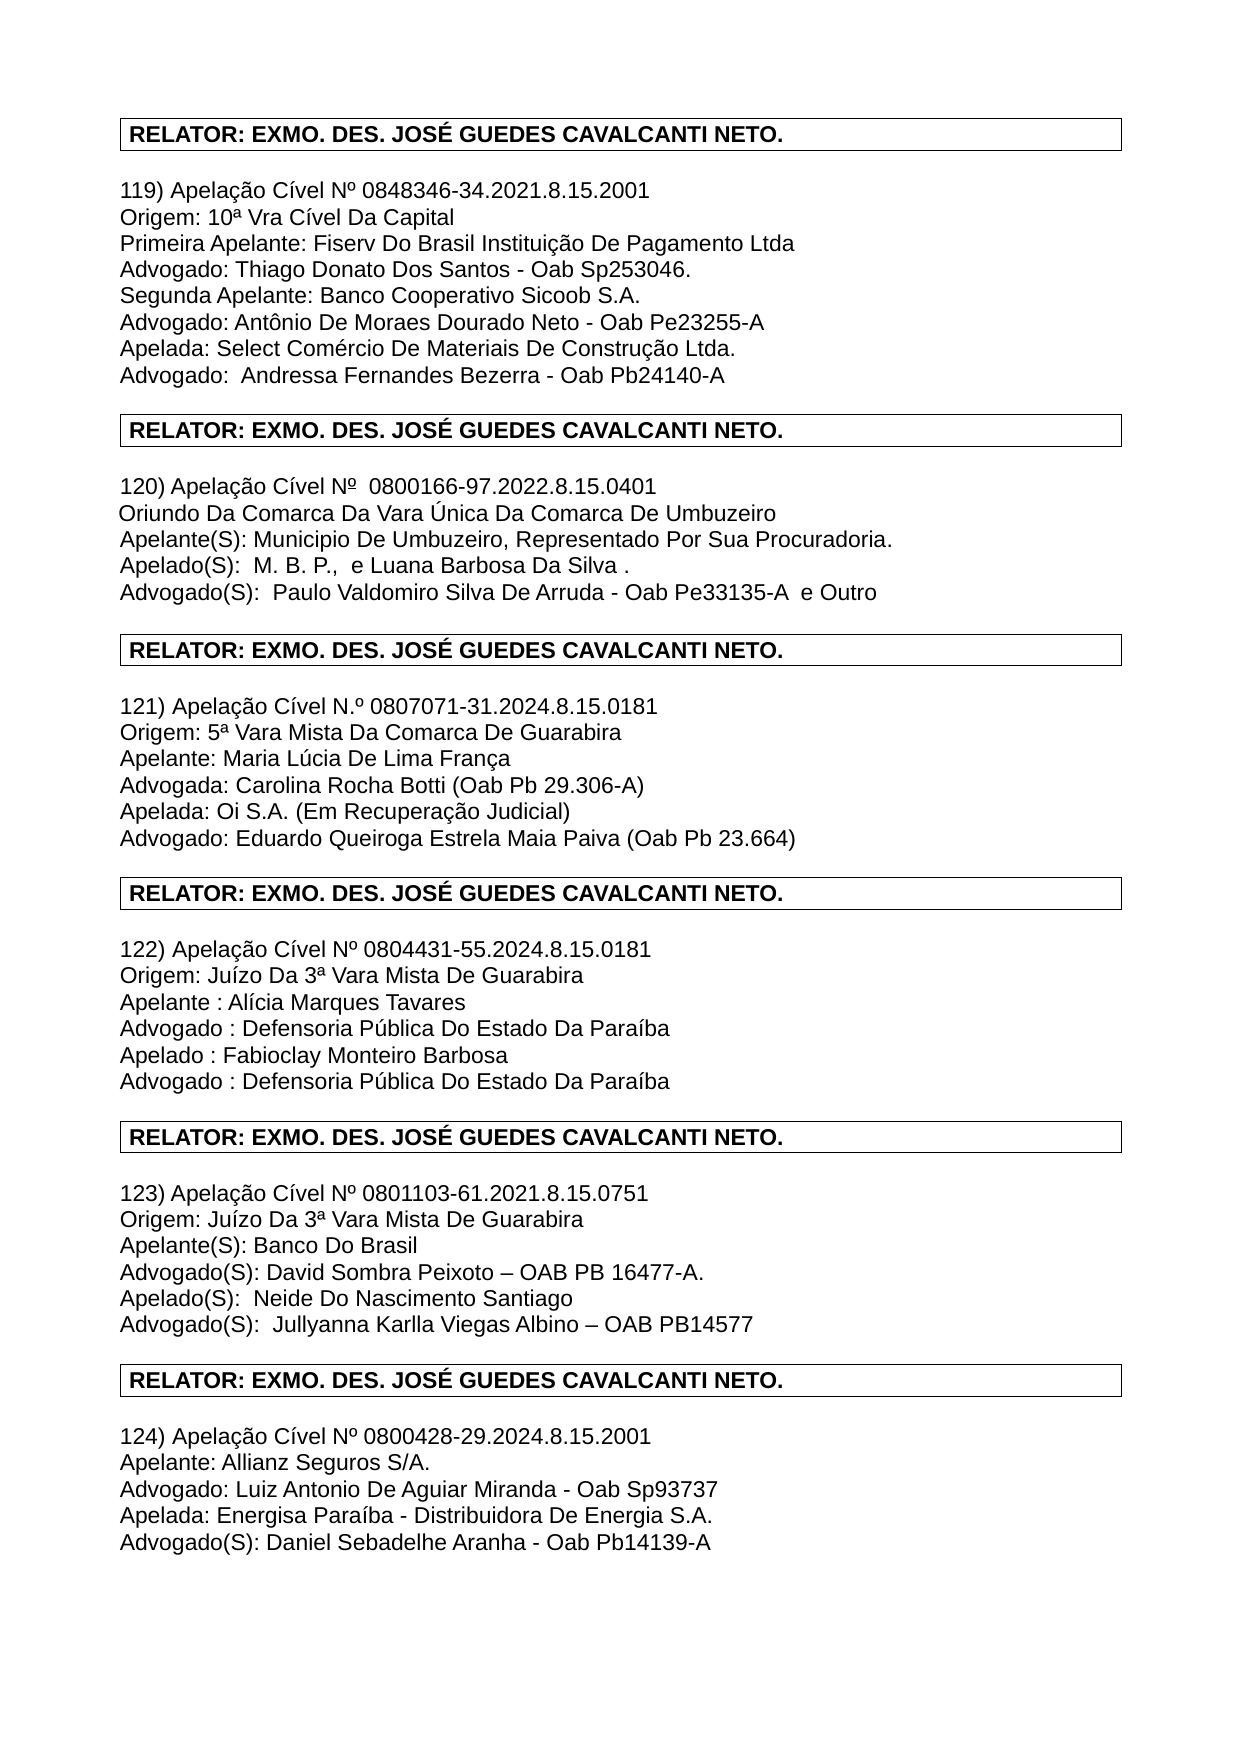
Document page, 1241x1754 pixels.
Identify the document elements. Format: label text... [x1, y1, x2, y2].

text 120) Apelação Cível Nº 0800166-97.2022.8.15.0401 [119, 473, 1122, 499]
text 119) Apelação Cível Nº 0848346-34.2021.8.15.2001 [119, 177, 1122, 203]
text RELATOR: EXMO. DES. JOSÉ GUEDES CAVALCANTI NETO. [121, 635, 1121, 665]
text Segunda Apelante: Banco Cooperativo Sicoob S.A. [119, 282, 1122, 309]
text RELATOR: EXMO. DES. JOSÉ GUEDES CAVALCANTI NETO. [121, 1122, 1121, 1152]
text Apelante: Maria Lúcia De Lima França [119, 745, 1122, 772]
text RELATOR: EXMO. DES. JOSÉ GUEDES CAVALCANTI NETO. [121, 119, 1121, 150]
text Advogado: Andressa Fernandes Bezerra - Oab Pb24140-A [119, 362, 1122, 388]
text Origem: Juízo Da 3ª Vara Mista De Guarabira [119, 1206, 1122, 1232]
text Primeira Apelante: Fiserv Do Brasil Instituição De Pagamento Ltda [119, 230, 1122, 256]
text Apelante : Alícia Marques Tavares [119, 989, 1122, 1015]
text RELATOR: EXMO. DES. JOSÉ GUEDES CAVALCANTI NETO. [121, 878, 1121, 909]
text RELATOR: EXMO. DES. JOSÉ GUEDES CAVALCANTI NETO. [121, 415, 1121, 446]
text Apelada: Energisa Paraíba - Distribuidora De Energia S.A. [119, 1502, 1122, 1528]
text Advogado(S): David Sombra Peixoto – OAB PB 16477-A. [119, 1259, 1122, 1285]
text Advogado: Eduardo Queiroga Estrela Maia Paiva (Oab Pb 23.664) [119, 824, 1122, 851]
text 124) Apelação Cível Nº 0800428-29.2024.8.15.2001 [119, 1423, 1122, 1449]
text Advogado(S): Daniel Sebadelhe Aranha - Oab Pb14139-A [119, 1528, 1122, 1555]
text Advogado : Defensoria Pública Do Estado Da Paraíba [119, 1068, 1122, 1094]
text Apelante(S): Banco Do Brasil [119, 1232, 1122, 1259]
text Advogado(S): Jullyanna Karlla Viegas Albino – OAB PB14577 [119, 1311, 1122, 1338]
text 122) Apelação Cível Nº 0804431-55.2024.8.15.0181 [119, 936, 1122, 962]
text Apelada: Oi S.A. (Em Recuperação Judicial) [119, 798, 1122, 824]
text 123) Apelação Cível Nº 0801103-61.2021.8.15.0751 [119, 1179, 1122, 1206]
text Advogada: Carolina Rocha Botti (Oab Pb 29.306-A) [119, 772, 1122, 798]
text Advogado: Thiago Donato Dos Santos - Oab Sp253046. [119, 256, 1122, 282]
text Oriundo Da Comarca Da Vara Única Da Comarca De Umbuzeiro [118, 499, 1122, 526]
text Apelante: Allianz Seguros S/A. [119, 1449, 1122, 1476]
text Advogado : Defensoria Pública Do Estado Da Paraíba [119, 1015, 1122, 1042]
text Apelado : Fabioclay Monteiro Barbosa [119, 1042, 1122, 1068]
text Apelante(S): Municipio De Umbuzeiro, Representado Por Sua Procuradoria. [119, 526, 1122, 552]
text Advogado: Antônio De Moraes Dourado Neto - Oab Pe23255-A [119, 309, 1122, 335]
text Apelada: Select Comércio De Materiais De Construção Ltda. [119, 335, 1122, 362]
text Advogado: Luiz Antonio De Aguiar Miranda - Oab Sp93737 [119, 1476, 1122, 1502]
text RELATOR: EXMO. DES. JOSÉ GUEDES CAVALCANTI NETO. [121, 1365, 1121, 1396]
text Apelado(S): Neide Do Nascimento Santiago [119, 1285, 1122, 1311]
text Apelado(S): M. B. P., e Luana Barbosa Da Silva . [119, 552, 1122, 579]
text Origem: 10ª Vra Cível Da Capital [119, 203, 1122, 230]
text Advogado(S): Paulo Valdomiro Silva De Arruda - Oab Pe33135-A e Outro [119, 579, 1122, 605]
text Origem: 5ª Vara Mista Da Comarca De Guarabira [119, 719, 1122, 745]
text Origem: Juízo Da 3ª Vara Mista De Guarabira [119, 962, 1122, 989]
text 121) Apelação Cível N.º 0807071-31.2024.8.15.0181 [119, 693, 1122, 719]
